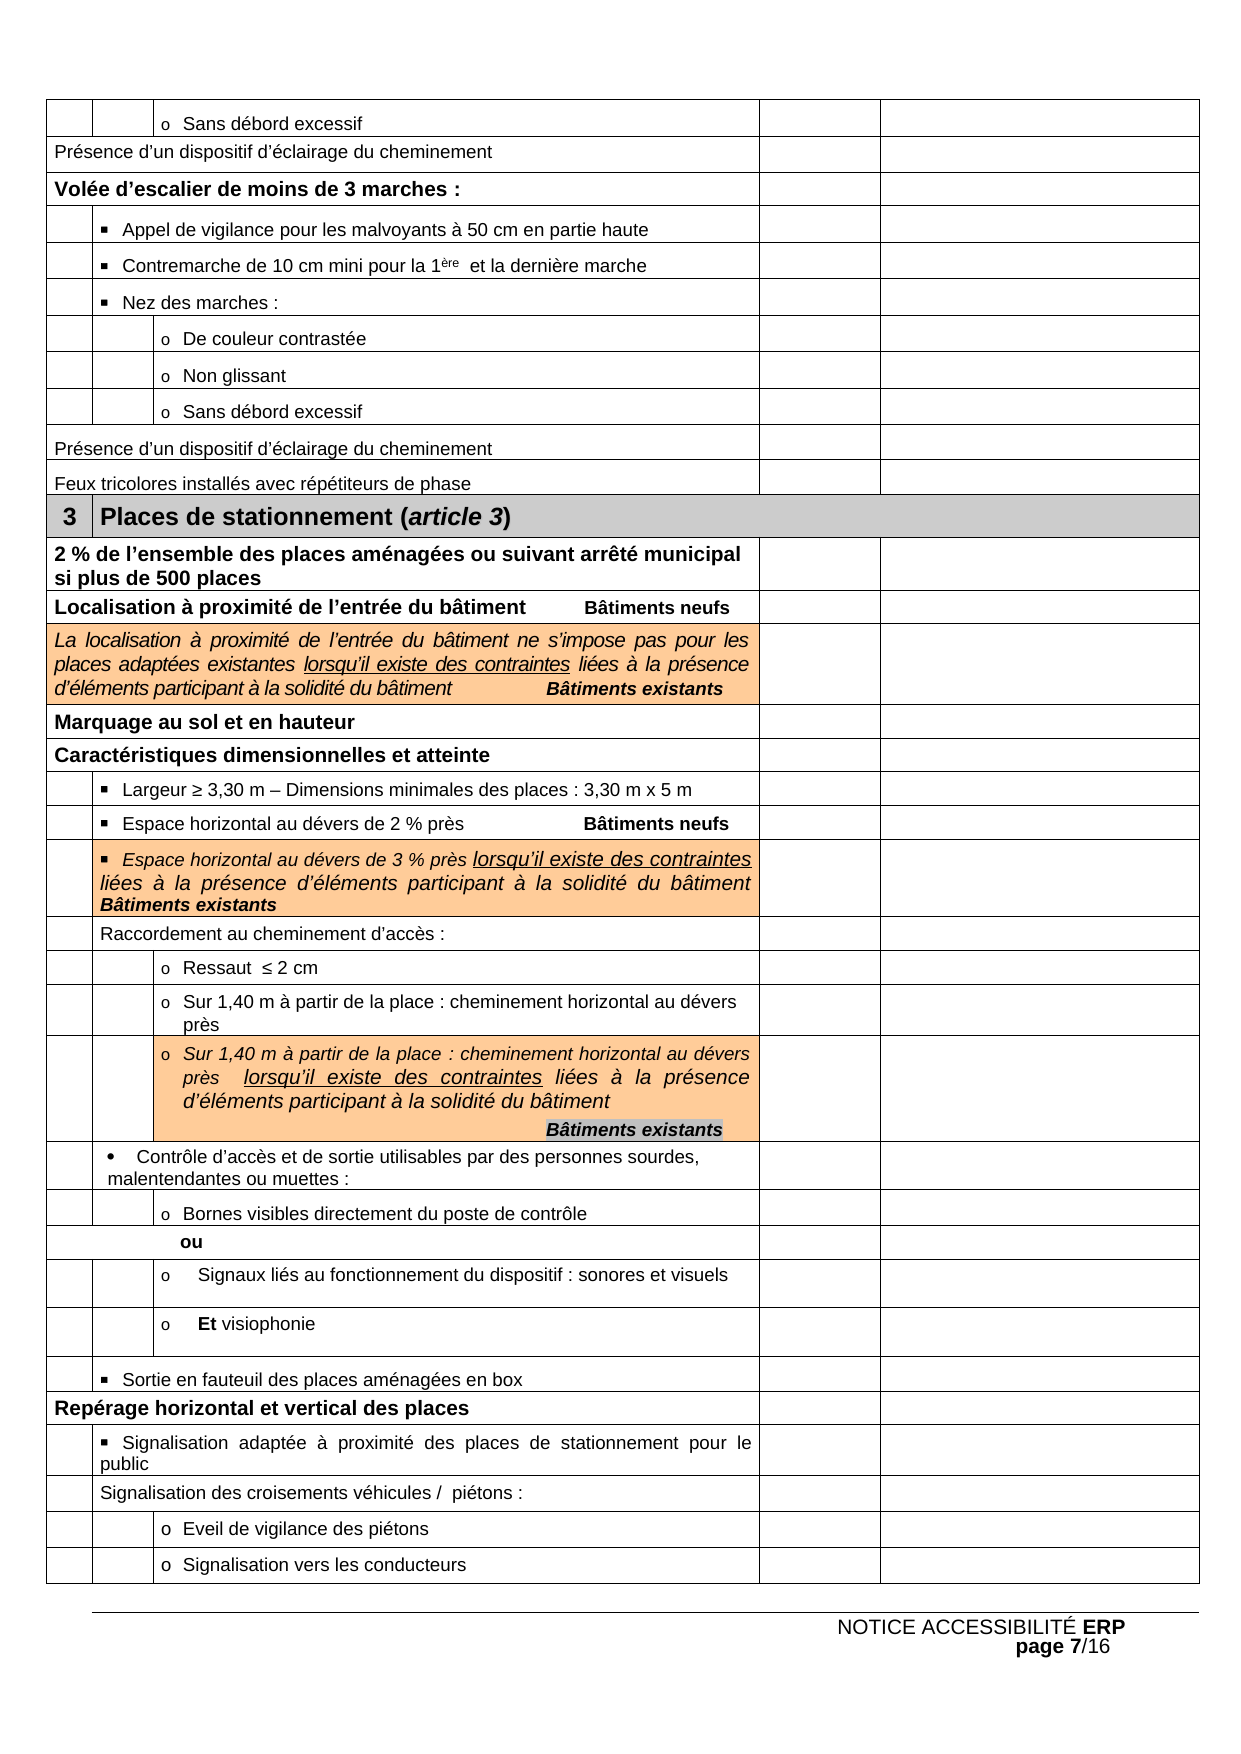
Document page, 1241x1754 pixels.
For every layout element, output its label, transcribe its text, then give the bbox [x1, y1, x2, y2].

table_cell [760, 1226, 880, 1259]
table_cell [760, 1190, 880, 1225]
table_cell Signalisation des croisements véhicules / piétons : [93, 1476, 759, 1511]
table_cell [881, 460, 1199, 494]
table_cell [93, 352, 153, 388]
table_cell [47, 1308, 92, 1356]
table_cell [47, 389, 92, 424]
table_cell [881, 1036, 1199, 1141]
table_cell [47, 917, 92, 950]
table_cell Localisation à proximité de l’entrée du bâtiment Bâtiments neufs [47, 591, 759, 623]
table_cell [47, 985, 92, 1035]
table_cell Espace horizontal au dévers de 3 % près lorsqu’il existe des contraintes liées à la présence d’éléments participant à la solidité du bâtiment Bâtiments existants [93, 840, 759, 916]
table_cell Et visiophonie [154, 1308, 759, 1356]
table_cell [93, 1190, 153, 1225]
table_cell Non glissant [154, 352, 759, 388]
table_cell [881, 206, 1199, 242]
table_cell [760, 100, 880, 136]
table_cell [881, 772, 1199, 805]
table_cell [881, 100, 1199, 136]
table_cell Eveil de vigilance des piétons [154, 1512, 759, 1547]
table_cell [47, 1357, 92, 1391]
table_cell [881, 1190, 1199, 1225]
table_cell [881, 316, 1199, 351]
table_cell [760, 705, 880, 738]
table_cell 3 [47, 495, 92, 537]
table_cell [881, 705, 1199, 738]
table_cell [93, 1512, 153, 1547]
table_cell [47, 100, 92, 136]
table_cell Raccordement au cheminement d’accès : [93, 917, 759, 950]
table_cell [881, 1392, 1199, 1424]
table_cell Feux tricolores installés avec répétiteurs de phase [47, 460, 759, 494]
table_cell [760, 624, 880, 704]
table_cell [93, 1308, 153, 1356]
table_cell Nez des marches : [93, 279, 759, 315]
table_cell [47, 352, 92, 388]
table_cell [760, 591, 880, 623]
table_cell [47, 840, 92, 916]
table_cell [760, 538, 880, 590]
table_cell Sans débord excessif [154, 389, 759, 424]
table_cell Sortie en fauteuil des places aménagées en box [93, 1357, 759, 1391]
table_cell Ressaut ≤ 2 cm [154, 951, 759, 984]
table_cell [881, 1425, 1199, 1475]
table_cell [47, 772, 92, 805]
table_cell [760, 1425, 880, 1475]
table_cell [760, 1476, 880, 1511]
table_cell Caractéristiques dimensionnelles et atteinte [47, 739, 759, 771]
table_cell [881, 538, 1199, 590]
table_cell [47, 206, 92, 242]
table_cell [93, 389, 153, 424]
table_cell [760, 1036, 880, 1141]
table_cell [47, 1260, 92, 1307]
table_cell [760, 951, 880, 984]
table_cell [47, 1476, 92, 1511]
table_cell [760, 917, 880, 950]
table_cell Présence d’un dispositif d’éclairage du cheminement [47, 137, 759, 172]
table_cell [881, 137, 1199, 172]
table_cell [881, 279, 1199, 315]
table_cell [93, 1548, 153, 1583]
table_cell [93, 316, 153, 351]
table_cell Sur 1,40 m à partir de la place : cheminement horizontal au dévers près lorsqu’il existe des contraintes liées à la présence d’éléments participant à la solidité du bâtiment Bâtiments existants [154, 1036, 759, 1141]
table_cell [93, 951, 153, 984]
table_cell Appel de vigilance pour les malvoyants à 50 cm en partie haute [93, 206, 759, 242]
table_cell Espace horizontal au dévers de 2 % près Bâtiments neufs [93, 806, 759, 839]
table_cell [760, 279, 880, 315]
table_cell [760, 1142, 880, 1189]
table_cell Volée d’escalier de moins de 3 marches : [47, 173, 759, 205]
table_cell [47, 1142, 92, 1189]
table_cell [93, 1260, 153, 1307]
table_cell Signaux liés au fonctionnement du dispositif : sonores et visuels [154, 1260, 759, 1307]
table_cell Contremarche de 10 cm mini pour la 1ère et la dernière marche [93, 243, 759, 278]
table_cell [760, 985, 880, 1035]
table_cell [47, 279, 92, 315]
table_cell [760, 739, 880, 771]
table_cell [760, 772, 880, 805]
table_cell [760, 137, 880, 172]
table_cell [760, 1512, 880, 1547]
table_cell [881, 624, 1199, 704]
table_cell Contrôle d’accès et de sortie utilisables par des personnes sourdes, malentendantes ou muettes : [93, 1142, 759, 1189]
table_cell Bornes visibles directement du poste de contrôle [154, 1190, 759, 1225]
table_cell [881, 840, 1199, 916]
table_cell [47, 316, 92, 351]
table_cell [881, 1308, 1199, 1356]
table_cell [881, 1476, 1199, 1511]
table_cell [93, 100, 153, 136]
table_cell [881, 1512, 1199, 1547]
table_cell [881, 806, 1199, 839]
table_cell Sur 1,40 m à partir de la place : cheminement horizontal au dévers près [154, 985, 759, 1035]
table_cell [93, 1036, 153, 1141]
table_cell [760, 1392, 880, 1424]
table_cell [760, 173, 880, 205]
table_cell [760, 806, 880, 839]
table_cell [881, 352, 1199, 388]
table_cell [760, 352, 880, 388]
table_cell Signalisation adaptée à proximité des places de stationnement pour le public [93, 1425, 759, 1475]
table_cell [881, 1226, 1199, 1259]
table_cell [47, 1512, 92, 1547]
table_cell [47, 243, 92, 278]
table_cell Repérage horizontal et vertical des places [47, 1392, 759, 1424]
table_cell Signalisation vers les conducteurs [154, 1548, 759, 1583]
table_cell [760, 389, 880, 424]
table_cell Places de stationnement (article 3) [93, 495, 1199, 537]
table_cell [881, 591, 1199, 623]
table_cell [881, 1260, 1199, 1307]
table_cell [881, 917, 1199, 950]
table_cell [760, 460, 880, 494]
table_cell [47, 1425, 92, 1475]
table_cell Largeur ≥ 3,30 m – Dimensions minimales des places : 3,30 m x 5 m [93, 772, 759, 805]
table_cell [881, 1142, 1199, 1189]
table_cell 2 % de l’ensemble des places aménagées ou suivant arrêté municipal si plus de 500 places [47, 538, 759, 590]
table_cell [47, 1036, 92, 1141]
table_cell [47, 806, 92, 839]
table_cell [881, 739, 1199, 771]
table_cell [881, 951, 1199, 984]
table_cell [881, 1548, 1199, 1583]
table_cell [760, 206, 880, 242]
table_cell [881, 389, 1199, 424]
table_cell [760, 243, 880, 278]
table_cell De couleur contrastée [154, 316, 759, 351]
table_cell [760, 1260, 880, 1307]
table_cell [47, 1548, 92, 1583]
table_cell [760, 1308, 880, 1356]
table_cell ou [47, 1226, 759, 1259]
table_cell [760, 316, 880, 351]
table_cell Marquage au sol et en hauteur [47, 705, 759, 738]
table_cell La localisation à proximité de l’entrée du bâtiment ne s’impose pas pour les places adaptées existantes lorsqu’il existe des contraintes liées à la présence d’éléments participant à la solidité du bâtiment Bâtiments existants [47, 624, 759, 704]
table_cell [760, 425, 880, 459]
table_cell [93, 985, 153, 1035]
table_cell [47, 951, 92, 984]
table_cell [881, 425, 1199, 459]
table_cell [47, 1190, 92, 1225]
table_cell Sans débord excessif [154, 100, 759, 136]
table_cell Présence d’un dispositif d’éclairage du cheminement [47, 425, 759, 459]
table_cell [760, 1548, 880, 1583]
table_cell [881, 173, 1199, 205]
table_cell [881, 985, 1199, 1035]
table_cell [881, 1357, 1199, 1391]
table_cell [881, 243, 1199, 278]
table_cell [760, 840, 880, 916]
table_cell [760, 1357, 880, 1391]
